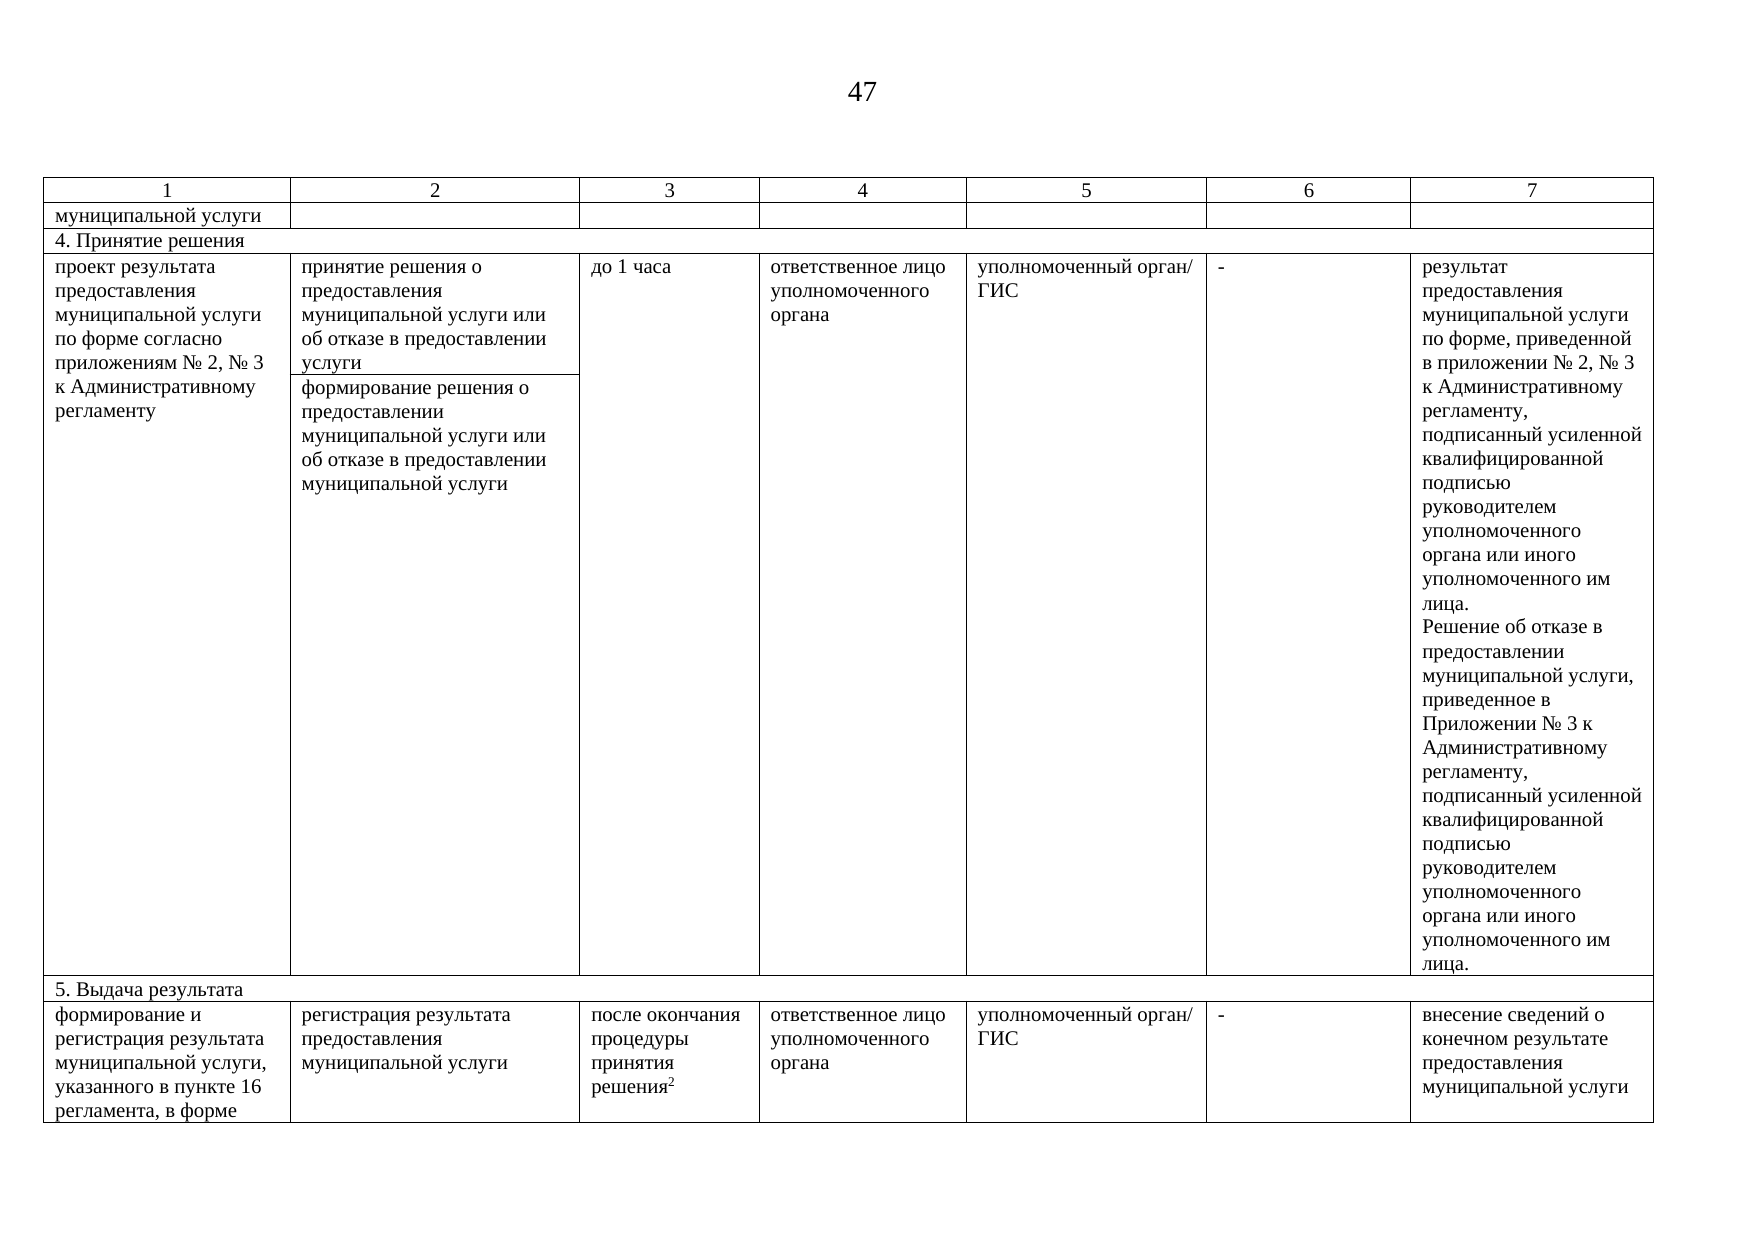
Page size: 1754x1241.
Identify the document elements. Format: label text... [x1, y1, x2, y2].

table_cell 5. Выдача результата [44, 976, 1653, 1001]
table_header 4 [760, 178, 966, 202]
table_header 2 [291, 178, 579, 202]
table_cell ответственное лицо уполномоченного органа [760, 1002, 966, 1122]
table_cell проект результата предоставления муниципальной услуги по форме согласно приложениям № 2, № 3 к Административному регламенту [44, 254, 290, 975]
table_cell формирование решения о предоставлении муниципальной услуги или об отказе в предоставлении муниципальной услуги [291, 375, 579, 975]
table_header 6 [1207, 178, 1410, 202]
table_header 7 [1411, 178, 1653, 202]
table_cell [1207, 203, 1410, 227]
table_cell после окончания процедуры принятия решения [580, 1002, 759, 1122]
table_cell [967, 203, 1206, 227]
table_cell формирование и регистрация результата муниципальной услуги, указанного в пункте 16 регламента, в форме [44, 1002, 290, 1122]
table_cell [760, 203, 966, 227]
table_cell - [1207, 254, 1410, 975]
table_cell муниципальной услуги [44, 203, 290, 227]
table_cell до 1 часа [580, 254, 759, 975]
table_cell [580, 203, 759, 227]
table_cell 4. Принятие решения [44, 229, 1653, 252]
table_header 5 [967, 178, 1206, 202]
table_cell принятие решения о предоставления муниципальной услуги или об отказе в предоставлении услуги [291, 254, 579, 374]
table_cell ответственное лицо уполномоченного органа [760, 254, 966, 975]
table_cell [1411, 203, 1653, 227]
table_cell уполномоченный орган/ ГИС [967, 254, 1206, 975]
table_header 1 [44, 178, 290, 202]
table_cell результат предоставления муниципальной услуги по форме, приведенной в приложении № 2, № 3 к Административному регламенту, подписанный усиленной квалифицированной подписью руководителем уполномоченного органа или иного уполномоченного им лица. Решение об отказе в предоставлении муниципальной услуги, приведенное в Приложении № 3 к Административному регламенту, подписанный усиленной квалифицированной подписью руководителем уполномоченного органа или иного уполномоченного им лица. [1411, 254, 1653, 975]
table_cell уполномоченный орган/ ГИС [967, 1002, 1206, 1122]
table_cell регистрация результата предоставления муниципальной услуги [291, 1002, 579, 1122]
table_header 3 [580, 178, 759, 202]
table_cell - [1207, 1002, 1410, 1122]
table_cell внесение сведений о конечном результате предоставления муниципальной услуги [1411, 1002, 1653, 1122]
table_cell [291, 203, 579, 227]
